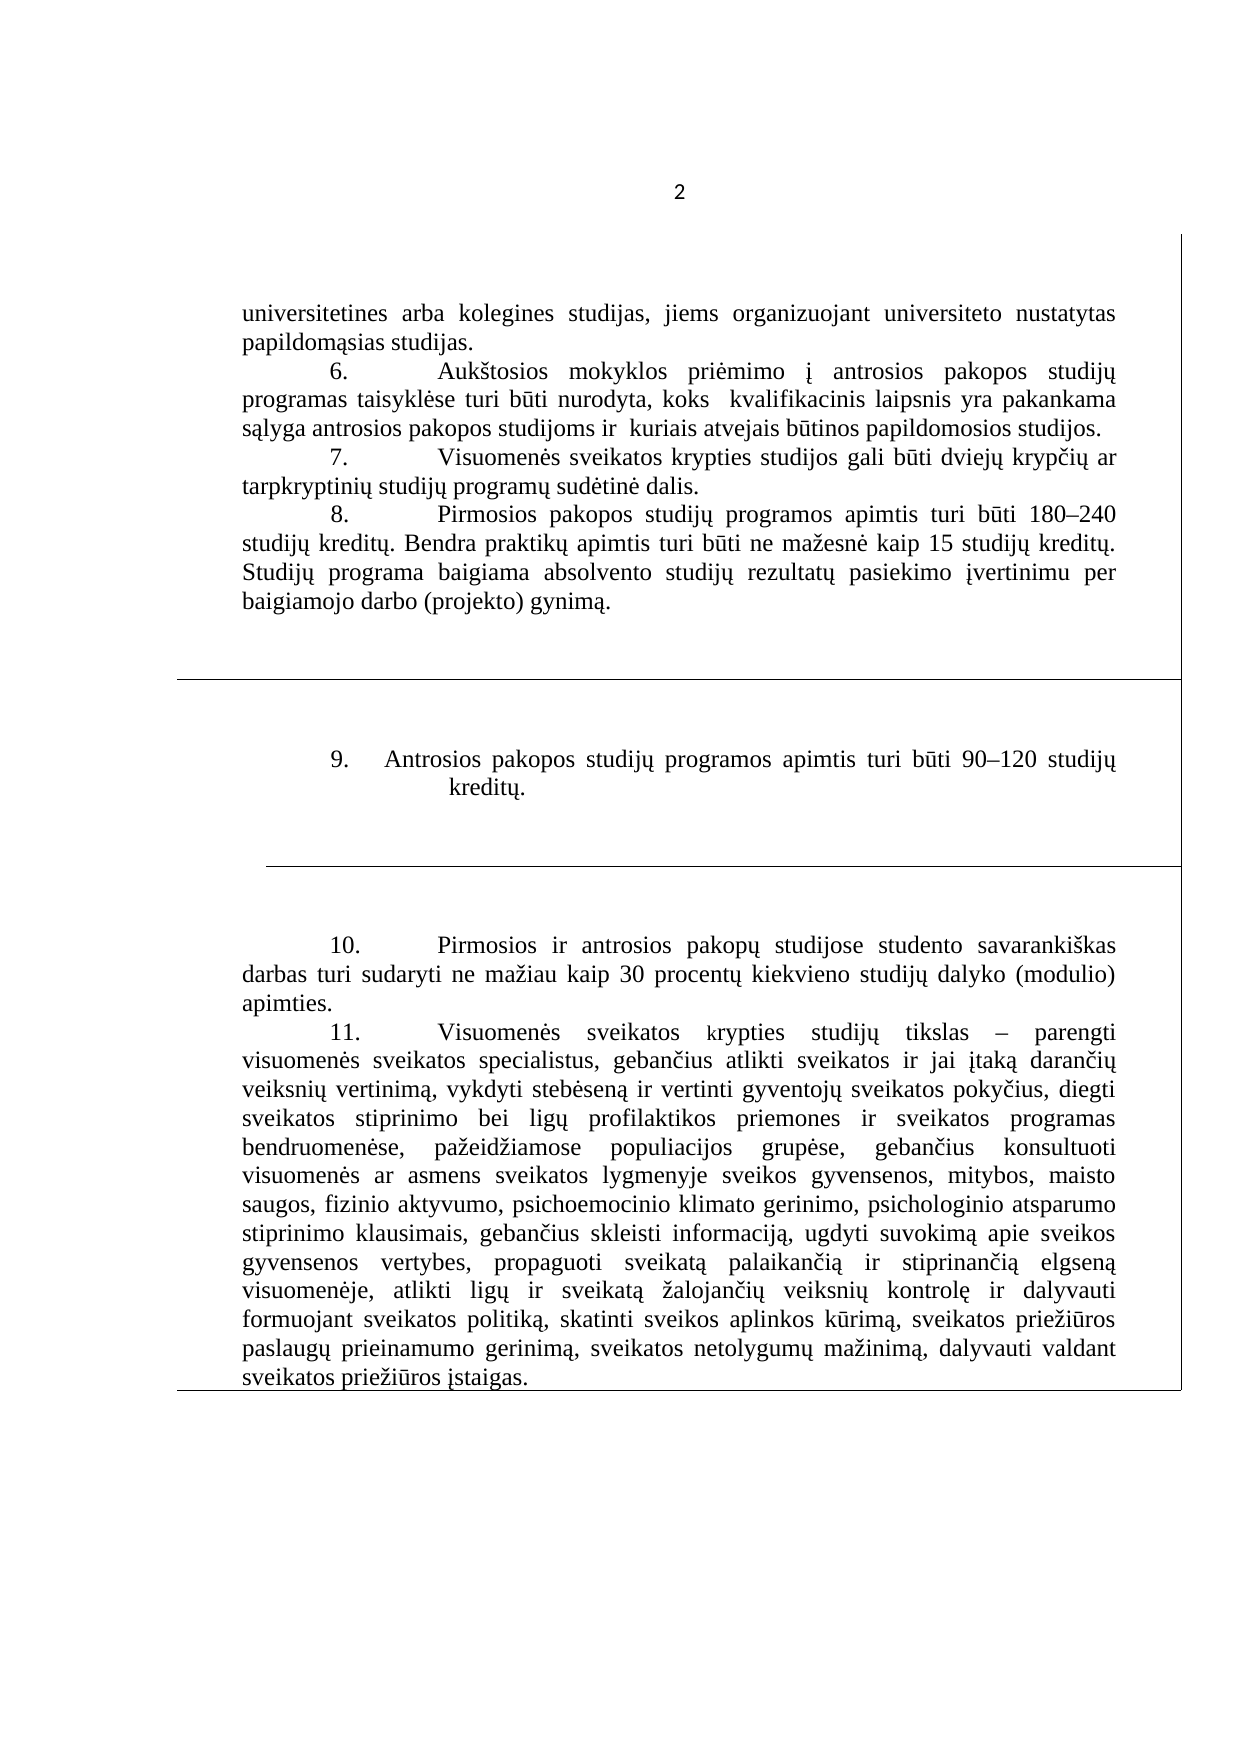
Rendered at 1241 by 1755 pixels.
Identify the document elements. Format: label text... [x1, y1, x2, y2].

text 11. Visuomenės sveikatos krypties studijų tikslas – parengti visuomenės sveikatos specialistus, gebančius atlikti sveikatos ir jai įtaką darančių veiksnių vertinimą, vykdyti stebėseną ir vertinti gyventojų sveikatos pokyčius, diegti sveikatos stiprinimo bei ligų profilaktikos priemones ir sveikatos programas bendruomenėse, pažeidžiamose populiacijos grupėse, gebančius konsultuoti visuomenės ar asmens sveikatos lygmenyje sveikos gyvensenos, mitybos, maisto saugos, fizinio aktyvumo, psichoemocinio klimato gerinimo, psichologinio atsparumo stiprinimo klausimais, gebančius skleisti informaciją, ugdyti suvokimą apie sveikos gyvensenos vertybes, propaguoti sveikatą palaikančią ir stiprinančią elgseną visuomenėje, atlikti ligų ir sveikatą žalojančių veiksnių kontrolę ir dalyvauti formuojant sveikatos politiką, skatinti sveikos aplinkos kūrimą, sveikatos priežiūros paslaugų prieinamumo gerinimą, sveikatos netolygumų mažinimą, dalyvauti valdant sveikatos priežiūros įstaigas. [177, 1017, 1181, 1390]
text 9. Antrosios pakopos studijų programos apimtis turi būti 90–120 studijų kreditų. [266, 679, 1181, 866]
text 6. Aukštosios mokyklos priėmimo į antrosios pakopos studijų programas taisyklėse turi būti nurodyta, koks kvalifikacinis laipsnis yra pakankama sąlyga antrosios pakopos studijoms ir kuriais atvejais būtinos papildomosios studijos. [177, 356, 1181, 442]
text 8. Pirmosios pakopos studijų programos apimtis turi būti 180–240 studijų kreditų. Bendra praktikų apimtis turi būti ne mažesnė kaip 15 studijų kreditų. Studijų programa baigiama absolvento studijų rezultatų pasiekimo įvertinimu per baigiamojo darbo (projekto) gynimą. [177, 499, 1181, 679]
text universitetines arba kolegines studijas, jiems organizuojant universiteto nustatytas papildomąsias studijas. [177, 234, 1181, 356]
text 7. Visuomenės sveikatos krypties studijos gali būti dviejų krypčių ar tarpkryptinių studijų programų sudėtinė dalis. [177, 442, 1181, 499]
text 10. Pirmosios ir antrosios pakopų studijose studento savarankiškas darbas turi sudaryti ne mažiau kaip 30 procentų kiekvieno studijų dalyko (modulio) apimties. [177, 866, 1181, 1017]
